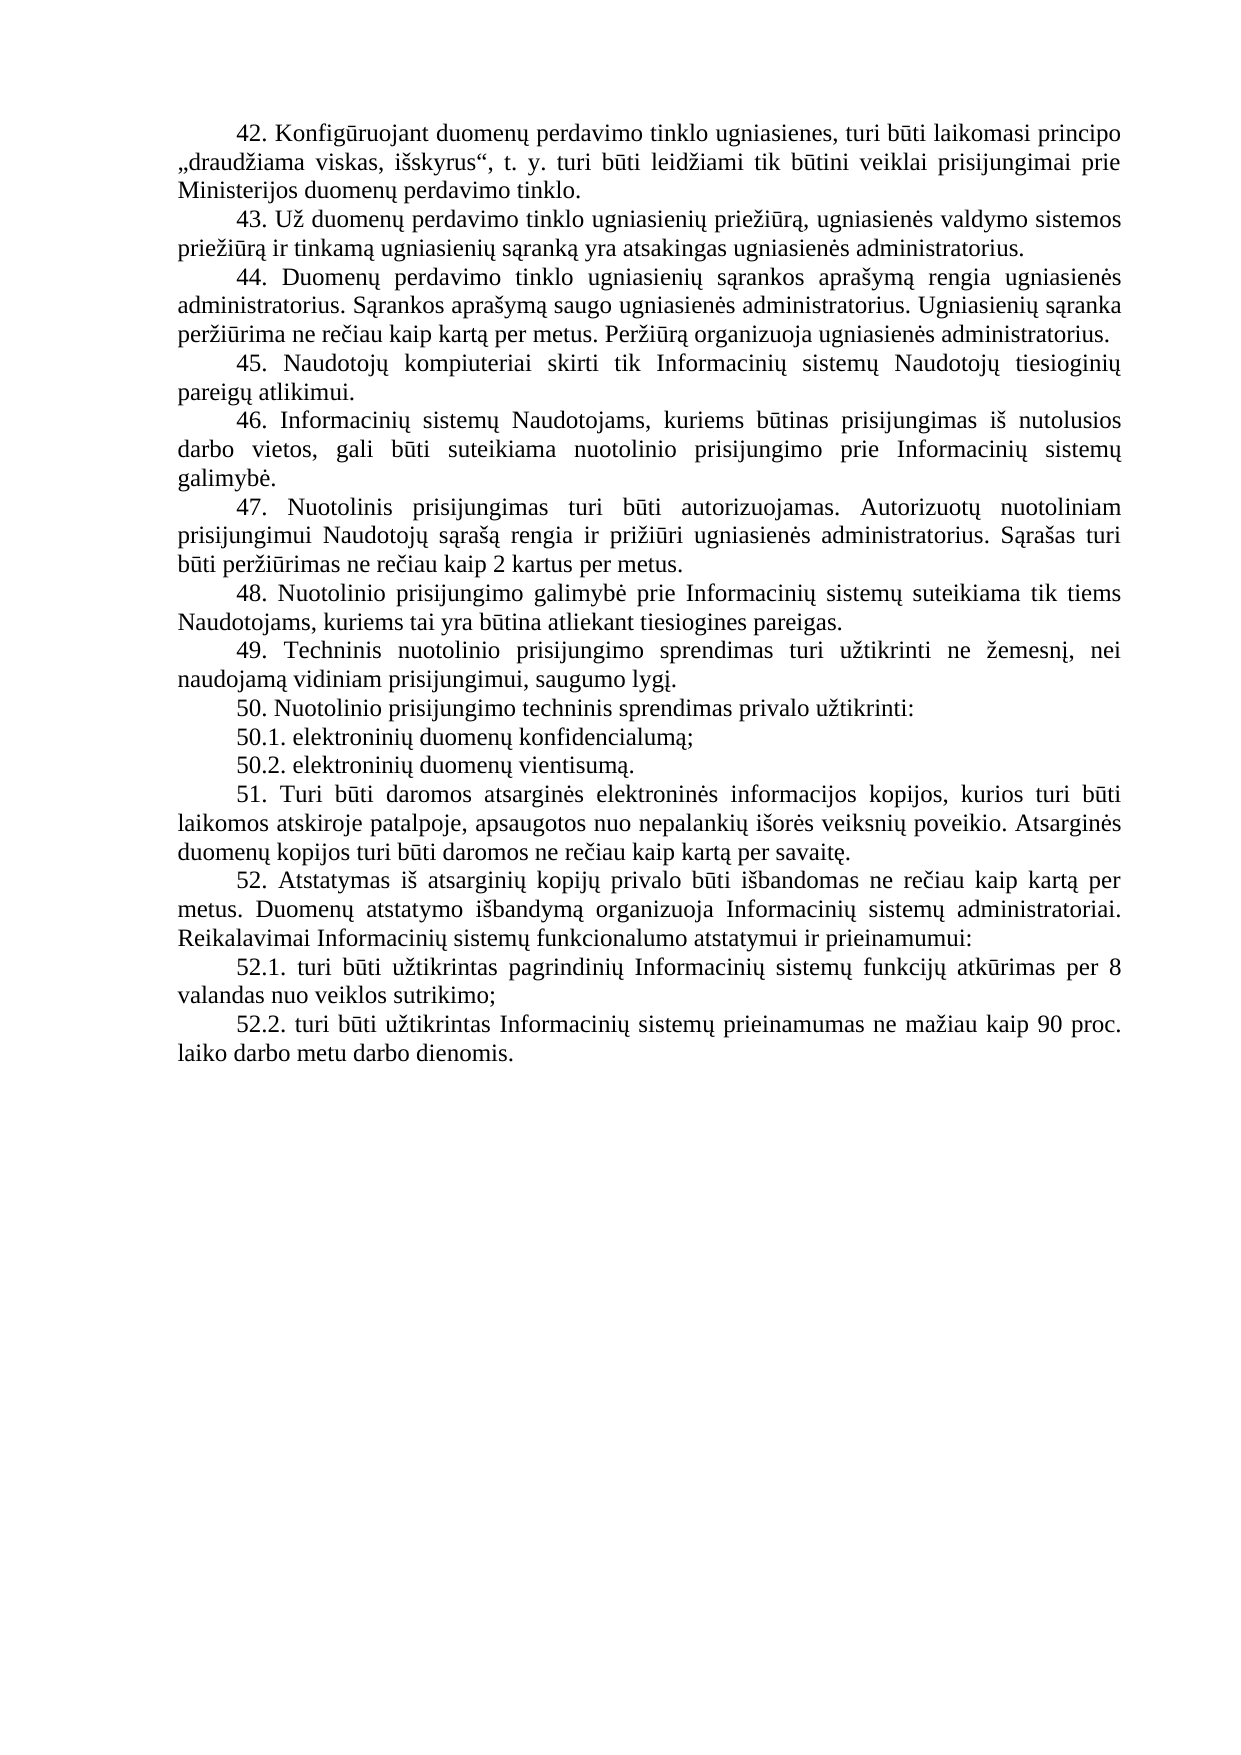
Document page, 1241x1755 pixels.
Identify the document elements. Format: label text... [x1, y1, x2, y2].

text 51. Turi būti daromos atsarginės elektroninės informacijos kopijos, kurios turi būti laikomos atskiroje patalpoje, apsaugotos nuo nepalankių išorės veiksnių poveikio. Atsarginės duomenų kopijos turi būti daromos ne rečiau kaip kartą per savaitę. [177, 779, 1122, 866]
text 42. Konfigūruojant duomenų perdavimo tinklo ugniasienes, turi būti laikomasi principo „draudžiama viskas, išskyrus“, t. y. turi būti leidžiami tik būtini veiklai prisijungimai prie Ministerijos duomenų perdavimo tinklo. [177, 118, 1122, 204]
text 45. Naudotojų kompiuteriai skirti tik Informacinių sistemų Naudotojų tiesioginių pareigų atlikimui. [177, 348, 1122, 406]
text 52.1. turi būti užtikrintas pagrindinių Informacinių sistemų funkcijų atkūrimas per 8 valandas nuo veiklos sutrikimo; [177, 952, 1122, 1009]
text 46. Informacinių sistemų Naudotojams, kuriems būtinas prisijungimas iš nutolusios darbo vietos, gali būti suteikiama nuotolinio prisijungimo prie Informacinių sistemų galimybė. [177, 406, 1122, 492]
text 50. Nuotolinio prisijungimo techninis sprendimas privalo užtikrinti: [177, 693, 1122, 722]
text 48. Nuotolinio prisijungimo galimybė prie Informacinių sistemų suteikiama tik tiems Naudotojams, kuriems tai yra būtina atliekant tiesiogines pareigas. [177, 578, 1122, 636]
text 52. Atstatymas iš atsarginių kopijų privalo būti išbandomas ne rečiau kaip kartą per metus. Duomenų atstatymo išbandymą organizuoja Informacinių sistemų administratoriai. Reikalavimai Informacinių sistemų funkcionalumo atstatymui ir prieinamumui: [177, 866, 1122, 952]
text 44. Duomenų perdavimo tinklo ugniasienių sąrankos aprašymą rengia ugniasienės administratorius. Sąrankos aprašymą saugo ugniasienės administratorius. Ugniasienių sąranka peržiūrima ne rečiau kaip kartą per metus. Peržiūrą organizuoja ugniasienės administratorius. [177, 262, 1122, 348]
text 50.1. elektroninių duomenų konfidencialumą; [177, 722, 1122, 751]
text 50.2. elektroninių duomenų vientisumą. [177, 751, 1122, 779]
text 47. Nuotolinis prisijungimas turi būti autorizuojamas. Autorizuotų nuotoliniam prisijungimui Naudotojų sąrašą rengia ir prižiūri ugniasienės administratorius. Sąrašas turi būti peržiūrimas ne rečiau kaip 2 kartus per metus. [177, 492, 1122, 578]
text 52.2. turi būti užtikrintas Informacinių sistemų prieinamumas ne mažiau kaip 90 proc. laiko darbo metu darbo dienomis. [177, 1009, 1122, 1067]
text 43. Už duomenų perdavimo tinklo ugniasienių priežiūrą, ugniasienės valdymo sistemos priežiūrą ir tinkamą ugniasienių sąranką yra atsakingas ugniasienės administratorius. [177, 204, 1122, 262]
text 49. Techninis nuotolinio prisijungimo sprendimas turi užtikrinti ne žemesnį, nei naudojamą vidiniam prisijungimui, saugumo lygį. [177, 636, 1122, 693]
